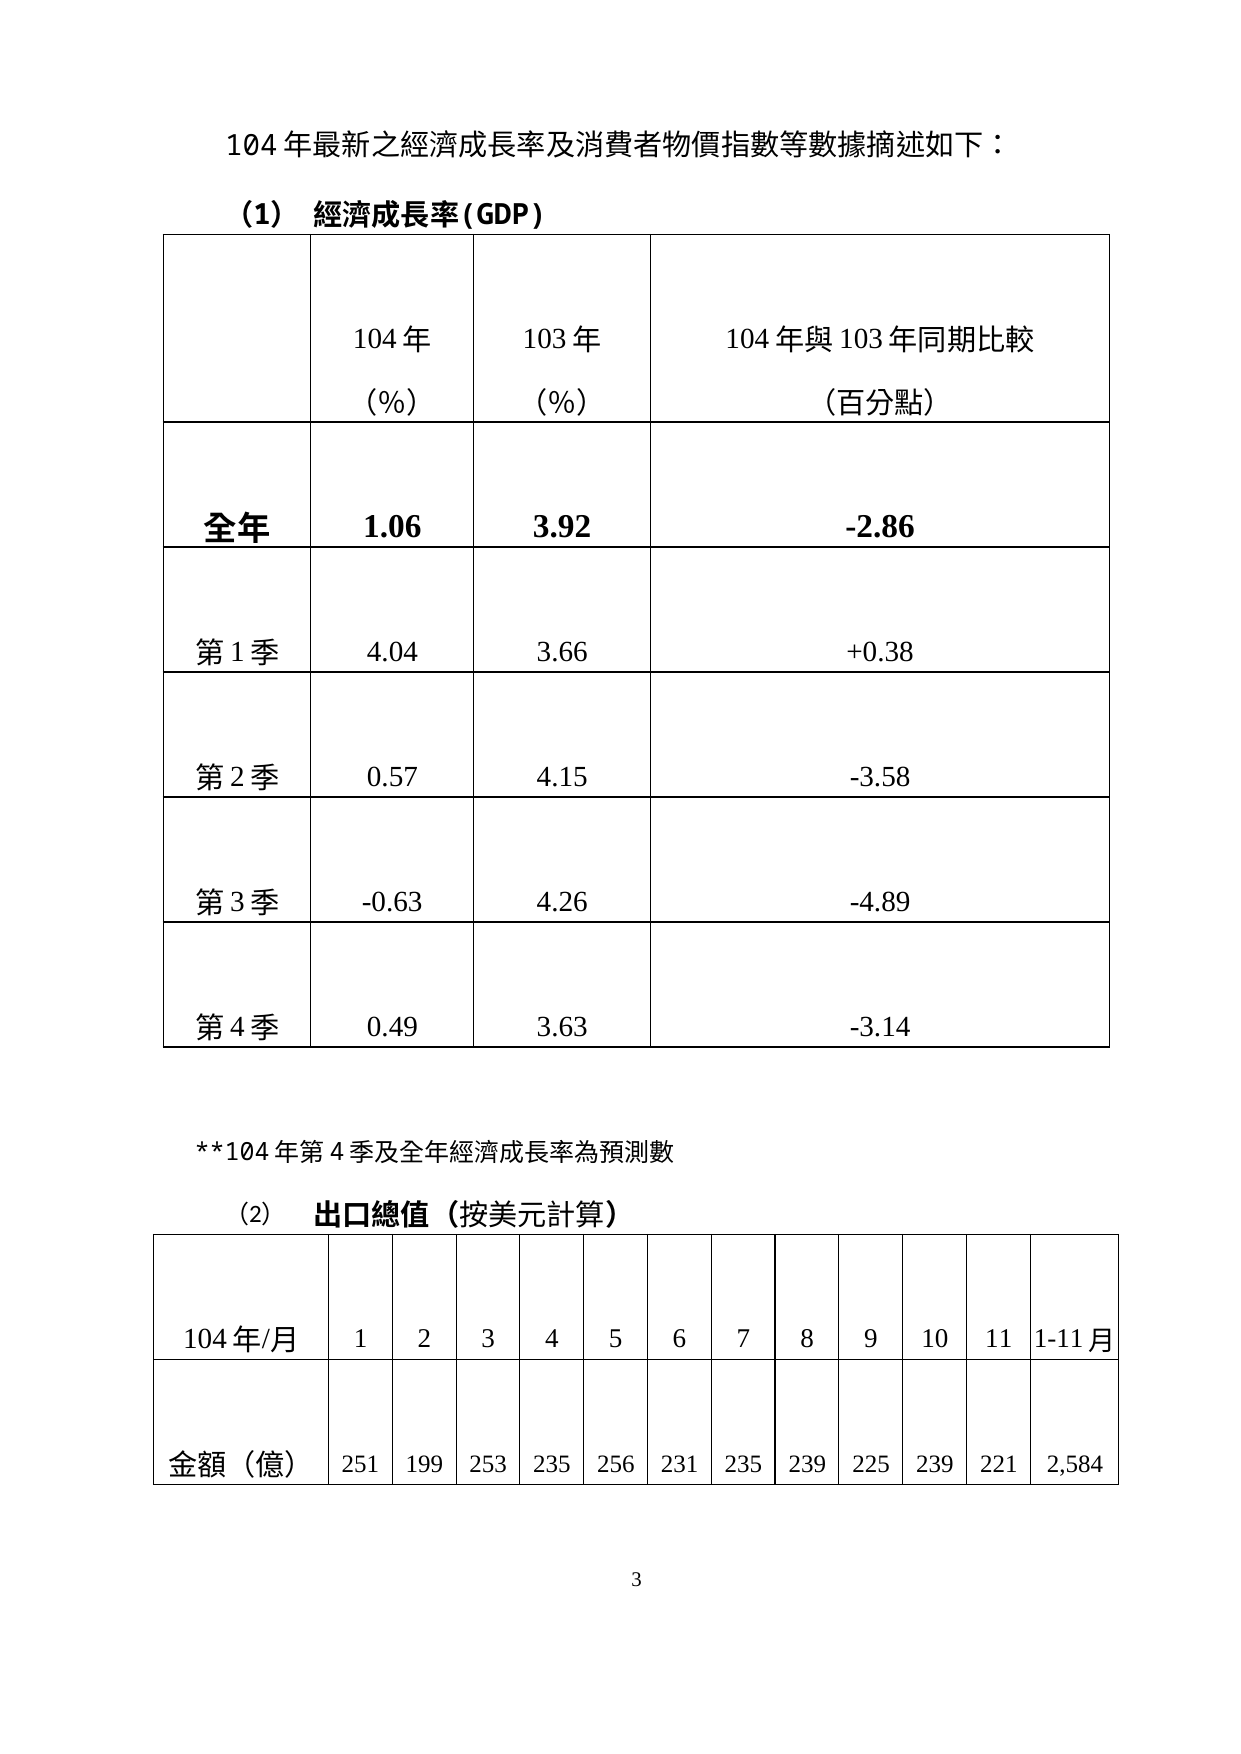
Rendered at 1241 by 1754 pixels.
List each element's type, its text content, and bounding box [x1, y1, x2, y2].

table_header 104年 （％） [311, 235, 473, 421]
table_cell 4.26 [474, 798, 650, 921]
table_cell -4.89 [651, 798, 1109, 921]
table_cell 235 [520, 1360, 583, 1484]
table_cell 3.63 [474, 923, 650, 1046]
table_cell 231 [648, 1360, 711, 1484]
list 經濟成長率(GDP) [224, 171, 1122, 234]
table_cell 239 [903, 1360, 966, 1484]
table_header 10 [903, 1235, 966, 1359]
table_header 4 [520, 1235, 583, 1359]
table_header [164, 235, 310, 421]
table_cell 第4季 [164, 923, 310, 1046]
table_cell 0.49 [311, 923, 473, 1046]
table_cell 3.92 [474, 423, 650, 546]
table_header 104年/月 [154, 1235, 328, 1359]
list 出口總值（按美元計算） [224, 1171, 1122, 1234]
table_cell 金額（億） [154, 1360, 328, 1484]
table_cell -0.63 [311, 798, 473, 921]
list 104年最新之經濟成長率及消費者物價指數等數據摘述如下： [150, 109, 1122, 167]
table_header 7 [712, 1235, 774, 1359]
table_header 9 [839, 1235, 902, 1359]
table_cell 253 [457, 1360, 519, 1484]
table_cell -3.14 [651, 923, 1109, 1046]
table_header 103年 （％） [474, 235, 650, 421]
table_cell 4.04 [311, 548, 473, 671]
table_cell 235 [712, 1360, 774, 1484]
table_cell 4.15 [474, 673, 650, 796]
table_cell 第2季 [164, 673, 310, 796]
table_cell 225 [839, 1360, 902, 1484]
table_cell 239 [776, 1360, 838, 1484]
table_cell 199 [393, 1360, 456, 1484]
table_cell 第3季 [164, 798, 310, 921]
table_header 11 [967, 1235, 1030, 1359]
table_cell 全年 [164, 423, 310, 546]
table_cell 3.66 [474, 548, 650, 671]
table_cell 0.57 [311, 673, 473, 796]
table_cell -3.58 [651, 673, 1109, 796]
table_header 1 [329, 1235, 392, 1359]
table_cell 251 [329, 1360, 392, 1484]
table_cell +0.38 [651, 548, 1109, 671]
table_cell 第1季 [164, 548, 310, 671]
table_header 3 [457, 1235, 519, 1359]
table_header 6 [648, 1235, 711, 1359]
table_cell 256 [584, 1360, 647, 1484]
table_cell 2,584 [1031, 1360, 1118, 1484]
table_header 5 [584, 1235, 647, 1359]
table_header 8 [776, 1235, 838, 1359]
table_header 1-11月 [1031, 1235, 1118, 1359]
table_cell 221 [967, 1360, 1030, 1484]
table_cell -2.86 [651, 423, 1109, 546]
text **104年第4季及全年經濟成長率為預測數 [150, 1109, 1122, 1171]
table_header 2 [393, 1235, 456, 1359]
table_header 104年與103年同期比較 （百分點） [651, 235, 1109, 421]
table_cell 1.06 [311, 423, 473, 546]
